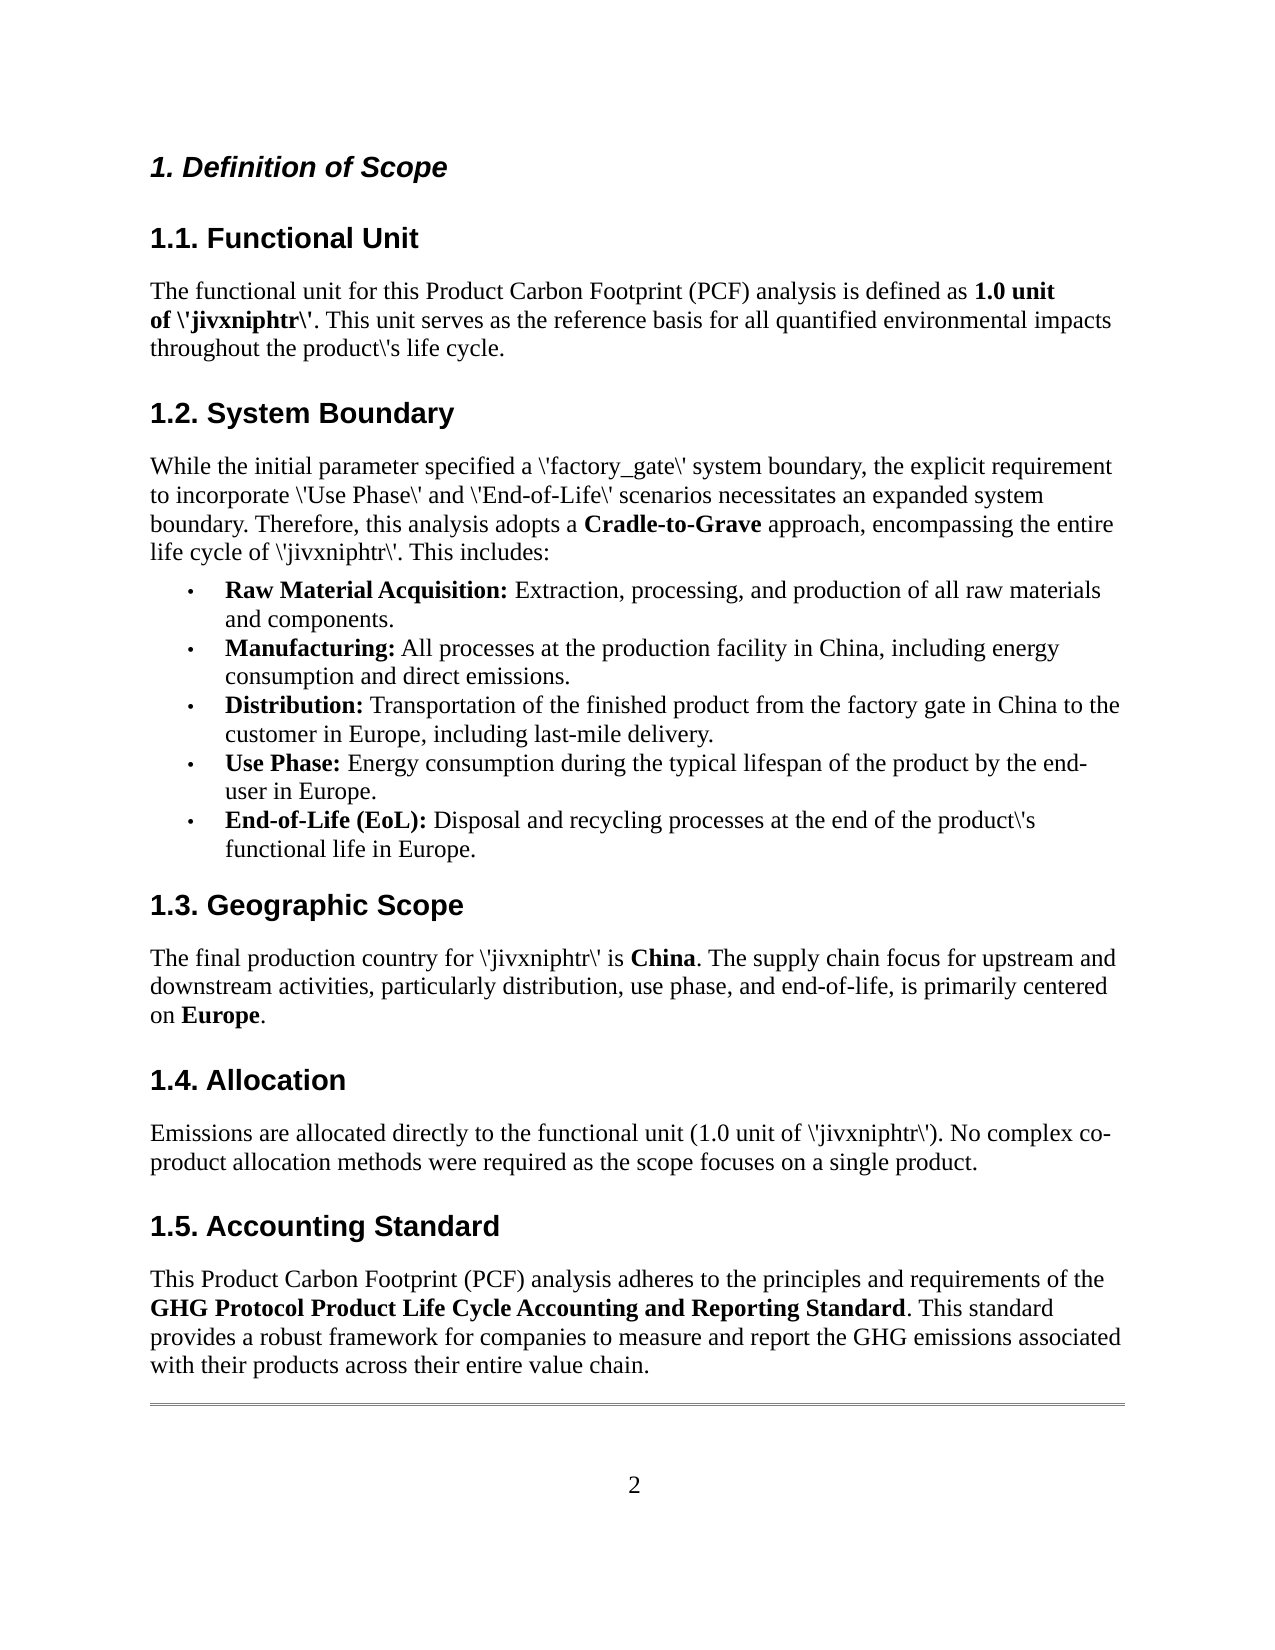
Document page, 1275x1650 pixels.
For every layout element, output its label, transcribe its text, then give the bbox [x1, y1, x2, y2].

text While the initial parameter specified a \'factory_gate\' system boundary, the explicit requirement to incorporate \'Use Phase\' and \'End-of-Life\' scenarios necessitates an expanded system boundary. Therefore, this analysis adopts a Cradle-to-Grave approach, encompassing the entire life cycle of \'jivxniphtr\'. This includes: [150, 451, 1125, 566]
text The functional unit for this Product Carbon Footprint (PCF) analysis is defined as 1.0 unit of \'jivxniphtr\'. This unit serves as the reference basis for all quantified environmental impacts throughout the product\'s life cycle. [150, 276, 1125, 362]
list Manufacturing: All processes at the production facility in China, including energy consumption and direct emissions. [187, 633, 1125, 690]
subtitle 1.4. Allocation [150, 1063, 1125, 1096]
text Emissions are allocated directly to the functional unit (1.0 unit of \'jivxniphtr\'). No complex co-product allocation methods were required as the scope focuses on a single product. [150, 1118, 1125, 1175]
subtitle 1.2. System Boundary [150, 396, 1125, 430]
subtitle 1.5. Accounting Standard [150, 1209, 1125, 1243]
subtitle 1.3. Geographic Scope [150, 888, 1125, 921]
list End-of-Life (EoL): Disposal and recycling processes at the end of the product\'s functional life in Europe. [187, 805, 1125, 863]
text This Product Carbon Footprint (PCF) analysis adheres to the principles and requirements of the GHG Protocol Product Life Cycle Accounting and Reporting Standard. This standard provides a robust framework for companies to measure and report the GHG emissions associated with their products across their entire value chain. [150, 1264, 1125, 1379]
list Raw Material Acquisition: Extraction, processing, and production of all raw materials and components. [187, 575, 1125, 633]
subtitle 1.1. Functional Unit [150, 221, 1125, 254]
subtitle 1. Definition of Scope [150, 150, 1125, 183]
text The final production country for \'jivxniphtr\' is China. The supply chain focus for upstream and downstream activities, particularly distribution, use phase, and end-of-life, is primarily centered on Europe. [150, 943, 1125, 1029]
list Use Phase: Energy consumption during the typical lifespan of the product by the end-user in Europe. [187, 748, 1125, 805]
list Distribution: Transportation of the finished product from the factory gate in China to the customer in Europe, including last-mile delivery. [187, 690, 1125, 748]
